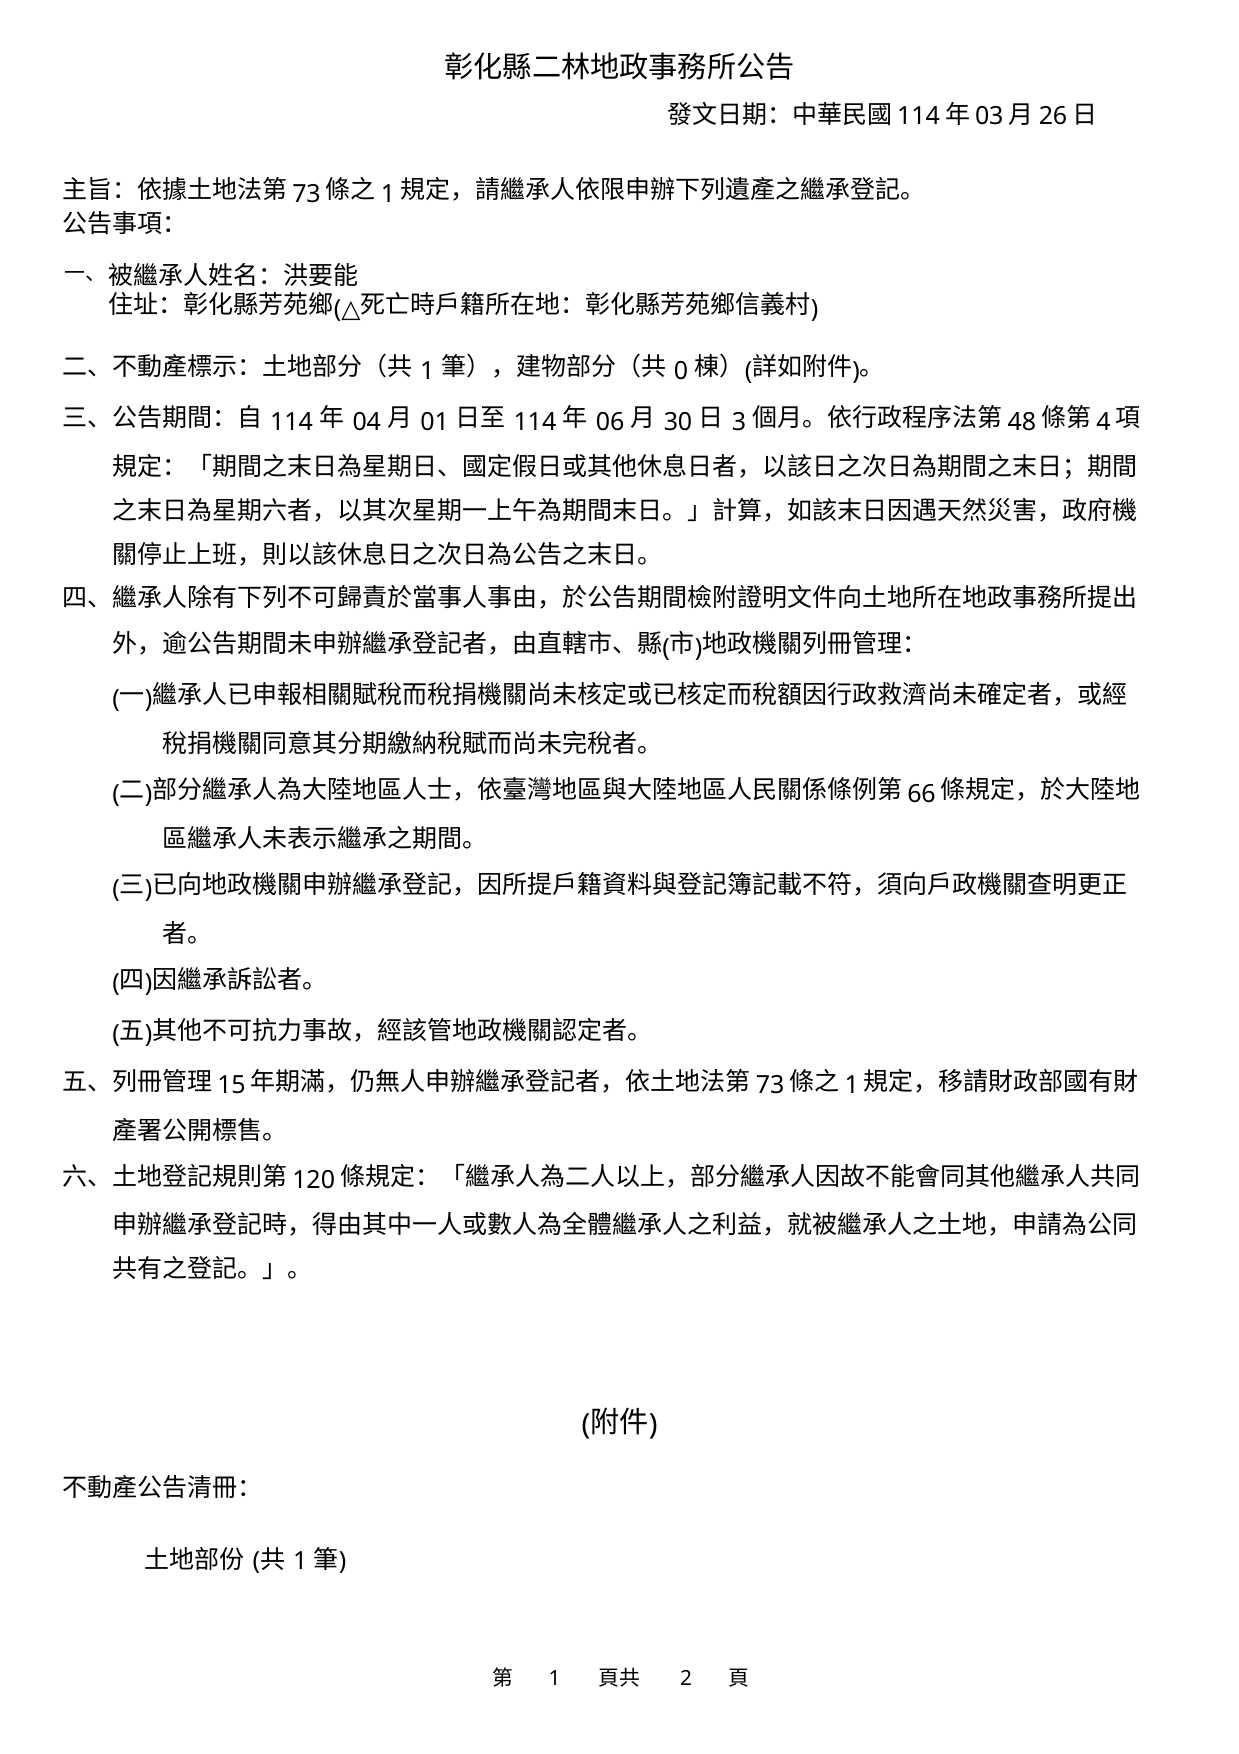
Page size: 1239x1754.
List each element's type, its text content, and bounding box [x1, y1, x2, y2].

table_cell [1177, 261, 1239, 312]
table_header [585, 0, 653, 41]
table_cell [1177, 135, 1239, 176]
table_cell [718, 1598, 759, 1657]
table_cell [1177, 353, 1239, 1352]
table_cell [0, 353, 62, 1352]
table_cell [718, 135, 759, 176]
table_cell [667, 1352, 718, 1392]
table_cell [759, 1352, 1177, 1392]
table_cell [523, 1598, 585, 1657]
table_cell [483, 135, 523, 176]
table_cell [653, 135, 667, 176]
table_cell [523, 1352, 585, 1392]
table_cell [0, 1598, 62, 1657]
table_cell 發文日期：中華民國114年03月26日 [667, 95, 1177, 135]
table_cell [1177, 95, 1239, 135]
table_cell [1177, 1392, 1239, 1453]
table_cell (附件) [62, 1392, 1177, 1453]
table_cell [62, 95, 109, 135]
table_cell [523, 95, 585, 135]
table_cell [109, 1598, 482, 1657]
table_cell 被繼承人姓名：洪要能 住址：彰化縣芳苑鄉(△死亡時戶籍所在地：彰化縣芳苑鄉信義村) [109, 261, 1177, 353]
table_cell 頁共 [585, 1658, 653, 1698]
table_cell [667, 135, 718, 176]
table_cell [585, 1352, 653, 1392]
table_header [62, 0, 109, 41]
table_cell 二、不動產標示：土地部分（共 1 筆），建物部分（共 0 棟）(詳如附件)。 三、公告期間：自 114 年 04 月 01 日至 114 年 06 月 30 日 3 個月。依行政程序法第48條第4項 規定：「期間之末日為星期日、國定假日或其他休息日者，以該日之次日為期間之末日；期間 之末日為星期六者，以其次星期一上午為期間末日。」計算，如該末日因遇天然災害，政府機 關停止上班，則以該休息日之次日為公告之末日。 四、繼承人除有下列不可歸責於當事人事由，於公告期間檢附證明文件向土地所在地政事務所提出 外，逾公告期間未申辦繼承登記者，由直轄市、縣(市)地政機關列冊管理： (一)繼承人已申報相關賦稅而稅捐機關尚未核定或已核定而稅額因行政救濟尚未確定者，或經 稅捐機關同意其分期繳納稅賦而尚未完稅者。 (二)部分繼承人為大陸地區人士，依臺灣地區與大陸地區人民關係條例第66條規定，於大陸地 區繼承人未表示繼承之期間。 (三)已向地政機關申辦繼承登記，因所提戶籍資料與登記簿記載不符，須向戶政機關查明更正 者。 (四)因繼承訴訟者。 (五)其他不可抗力事故，經該管地政機關認定者。 五、列冊管理15年期滿，仍無人申辦繼承登記者，依土地法第73條之1規定，移請財政部國有財 產署公開標售。 六、土地登記規則第120條規定：「繼承人為二人以上，部分繼承人因故不能會同其他繼承人共同 申辦繼承登記時，得由其中一人或數人為全體繼承人之利益，就被繼承人之土地，申請為公同 共有之登記。」。 [62, 353, 1177, 1352]
table_cell [62, 312, 109, 353]
table_cell [653, 1598, 667, 1657]
table_header [759, 0, 1177, 41]
table_cell [653, 1352, 667, 1392]
table_cell 1 [523, 1658, 585, 1698]
table_cell [1177, 41, 1239, 94]
table_cell [62, 135, 109, 176]
table_cell [62, 1598, 109, 1657]
table_cell [1177, 1352, 1239, 1392]
table_cell [0, 1352, 62, 1392]
table_cell 土地部份 (共 1 筆) [62, 1526, 1177, 1597]
table_cell 不動產公告清冊： [62, 1454, 1177, 1526]
table_cell [483, 95, 523, 135]
table_cell [109, 1352, 482, 1392]
table_header [0, 0, 62, 41]
table_cell [0, 95, 62, 135]
table_cell [759, 135, 1177, 176]
table_header [1177, 0, 1239, 41]
table_cell [0, 261, 62, 312]
table_cell 2 [653, 1658, 718, 1698]
table_cell [585, 135, 653, 176]
table_cell [1177, 1598, 1239, 1657]
table_cell [759, 1598, 1177, 1657]
table_cell [0, 135, 62, 176]
table_cell [0, 1526, 62, 1597]
table_cell [523, 135, 585, 176]
table_cell [1177, 216, 1239, 261]
table_cell [0, 1454, 62, 1526]
table_cell 主旨：依據土地法第73條之1規定，請繼承人依限申辦下列遺產之繼承登記。 公告事項： [62, 176, 1177, 261]
table_cell [585, 95, 653, 135]
table_cell [667, 1598, 718, 1657]
table_cell 一、 [62, 261, 109, 312]
table_cell [0, 216, 62, 261]
table_header [667, 0, 718, 41]
table_cell [759, 1658, 1177, 1698]
table_header [109, 0, 482, 41]
table_cell [62, 1352, 109, 1392]
table_cell [109, 1658, 482, 1698]
table_header [718, 0, 759, 41]
table_cell [1177, 312, 1239, 353]
table_cell [1177, 1526, 1239, 1597]
table_header [523, 0, 585, 41]
table_cell [1177, 1658, 1239, 1698]
table_cell 頁 [718, 1658, 759, 1698]
table_cell [0, 176, 62, 216]
table_cell [585, 1598, 653, 1657]
table_cell [0, 1392, 62, 1453]
table_header [653, 0, 667, 41]
table_cell [109, 95, 482, 135]
table_cell [0, 1658, 62, 1698]
table_cell 彰化縣二林地政事務所公告 [62, 41, 1177, 94]
table_cell [653, 95, 667, 135]
table_cell [0, 312, 62, 353]
table_cell [109, 135, 482, 176]
table_cell [483, 1352, 523, 1392]
table_cell 第 [483, 1658, 523, 1698]
table_header [483, 0, 523, 41]
table_cell [1177, 176, 1239, 216]
table_cell [62, 1658, 109, 1698]
table_cell [0, 41, 62, 94]
table_cell [1177, 1454, 1239, 1526]
table_cell [718, 1352, 759, 1392]
table_cell [483, 1598, 523, 1657]
